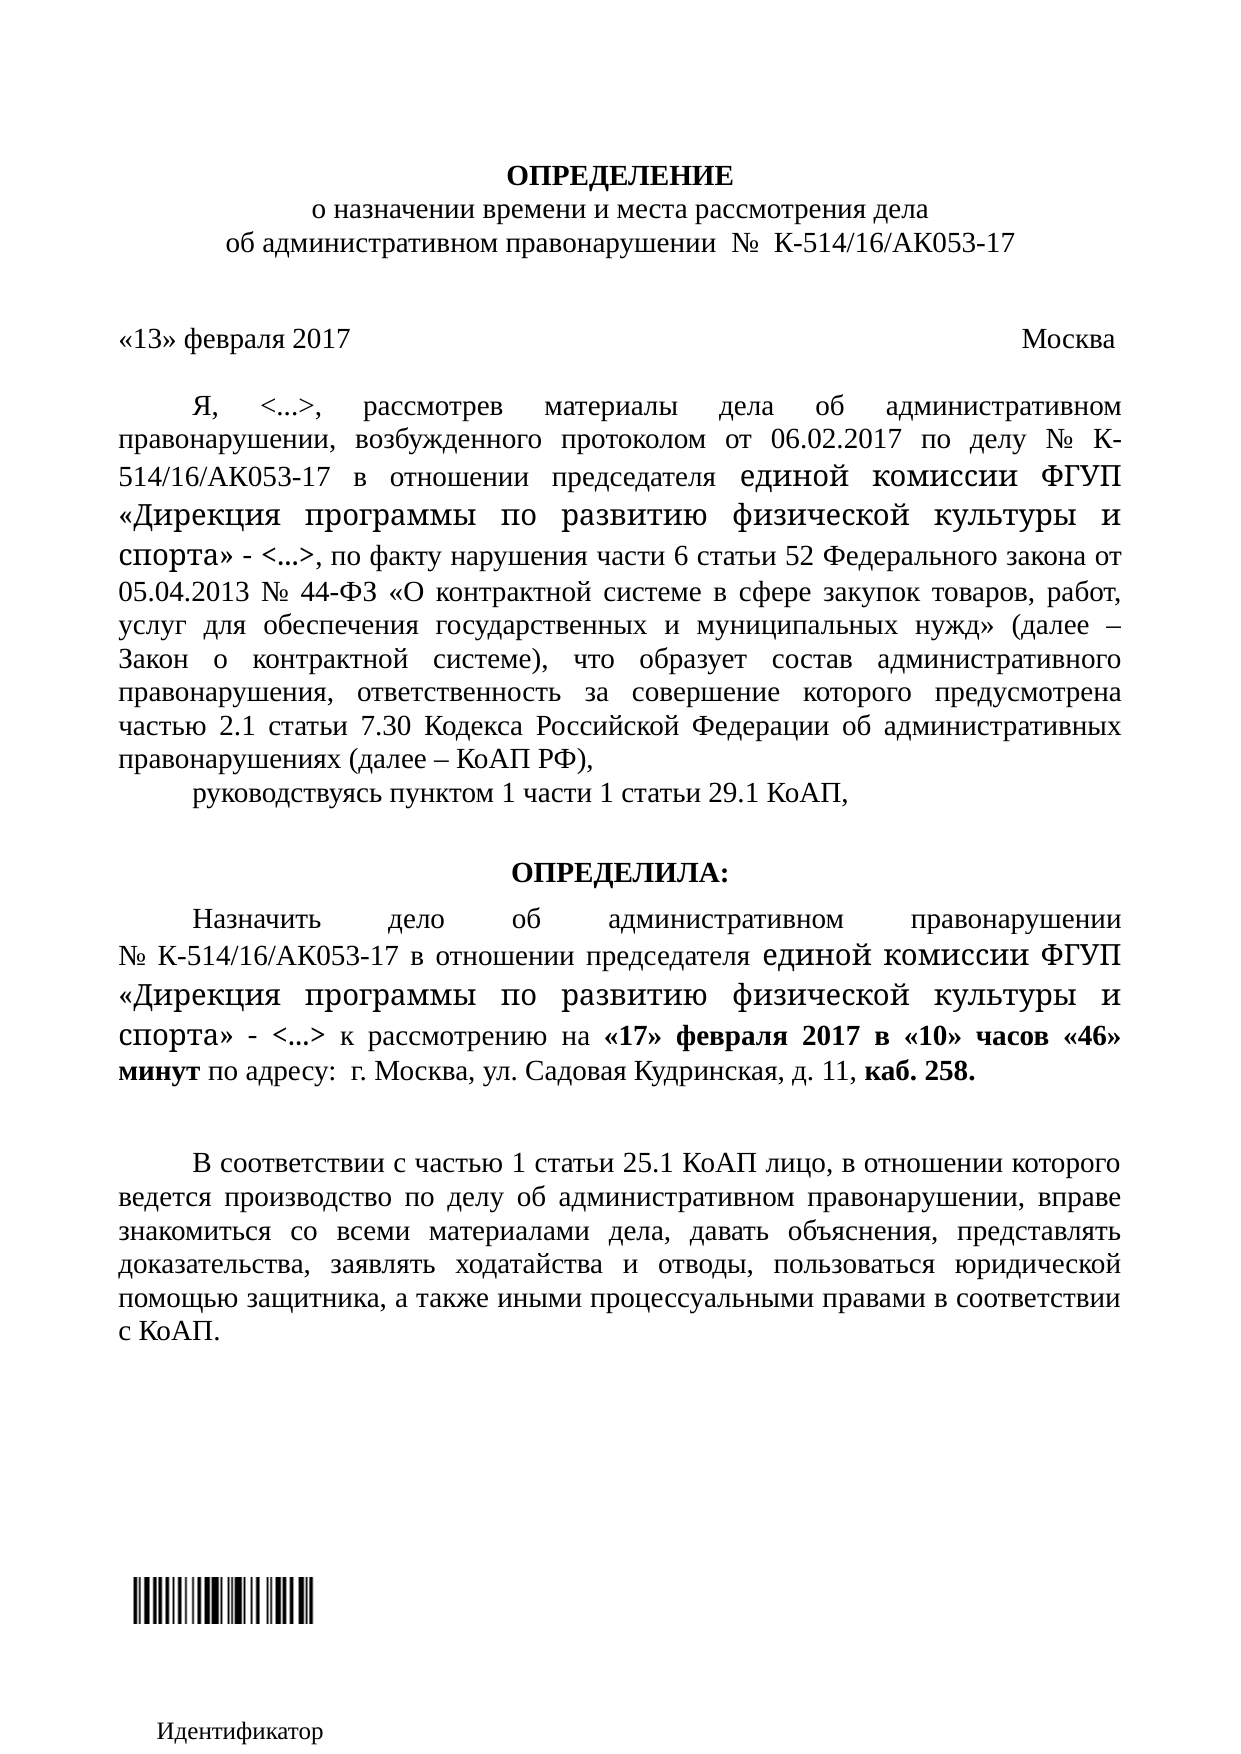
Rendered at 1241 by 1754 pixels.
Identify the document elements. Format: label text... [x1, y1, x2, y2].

text ОПРЕДЕЛИЛА: [118, 855, 1122, 888]
text Назначить дело об административном правонарушении № К-514/16/АК053-17 в отношении председателя единой комиссии ФГУП «Дирекция программы по развитию физической культуры и спорта» - <...> к рассмотрению на «17» февраля 2017 в «10» часов «46» минут по адресу: г. Москва, ул. Садовая Кудринская, д. 11, каб. 258. [118, 901, 1122, 1087]
text В соответствии с частью 1 статьи 25.1 КоАП лицо, в отношении которого ведется производство по делу об административном правонарушении, вправе знакомиться со всеми материалами дела, давать объяснения, представлять доказательства, заявлять ходатайства и отводы, пользоваться юридической помощью защитника, а также иными процессуальными правами в соответствии с КоАП. [118, 1146, 1122, 1347]
text Я, <...>, рассмотрев материалы дела об административном правонарушении, возбужденного протоколом от 06.02.2017 по делу № К-514/16/АК053-17 в отношении председателя единой комиссии ФГУП «Дирекция программы по развитию физической культуры и спорта» - <...>, по факту нарушения части 6 статьи 52 Федерального закона от 05.04.2013 № 44-ФЗ «О контрактной системе в сфере закупок товаров, работ, услуг для обеспечения государственных и муниципальных нужд» (далее – Закон о контрактной системе), что образует состав административного правонарушения, ответственность за совершение которого предусмотрена частью 2.1 статьи 7.30 Кодекса Российской Федерации об административных правонарушениях (далее – КоАП РФ), [118, 388, 1122, 775]
text об административном правонарушении № К-514/16/АК053-17 [118, 225, 1122, 258]
text «13» февраля 2017 Москва [118, 321, 1122, 354]
subtitle ОПРЕДЕЛЕНИЕ [118, 158, 1122, 191]
text о назначении времени и места рассмотрения дела [118, 191, 1122, 225]
text руководствуясь пунктом 1 части 1 статьи 29.1 КоАП, [118, 775, 1122, 809]
picture [118, 1577, 331, 1624]
